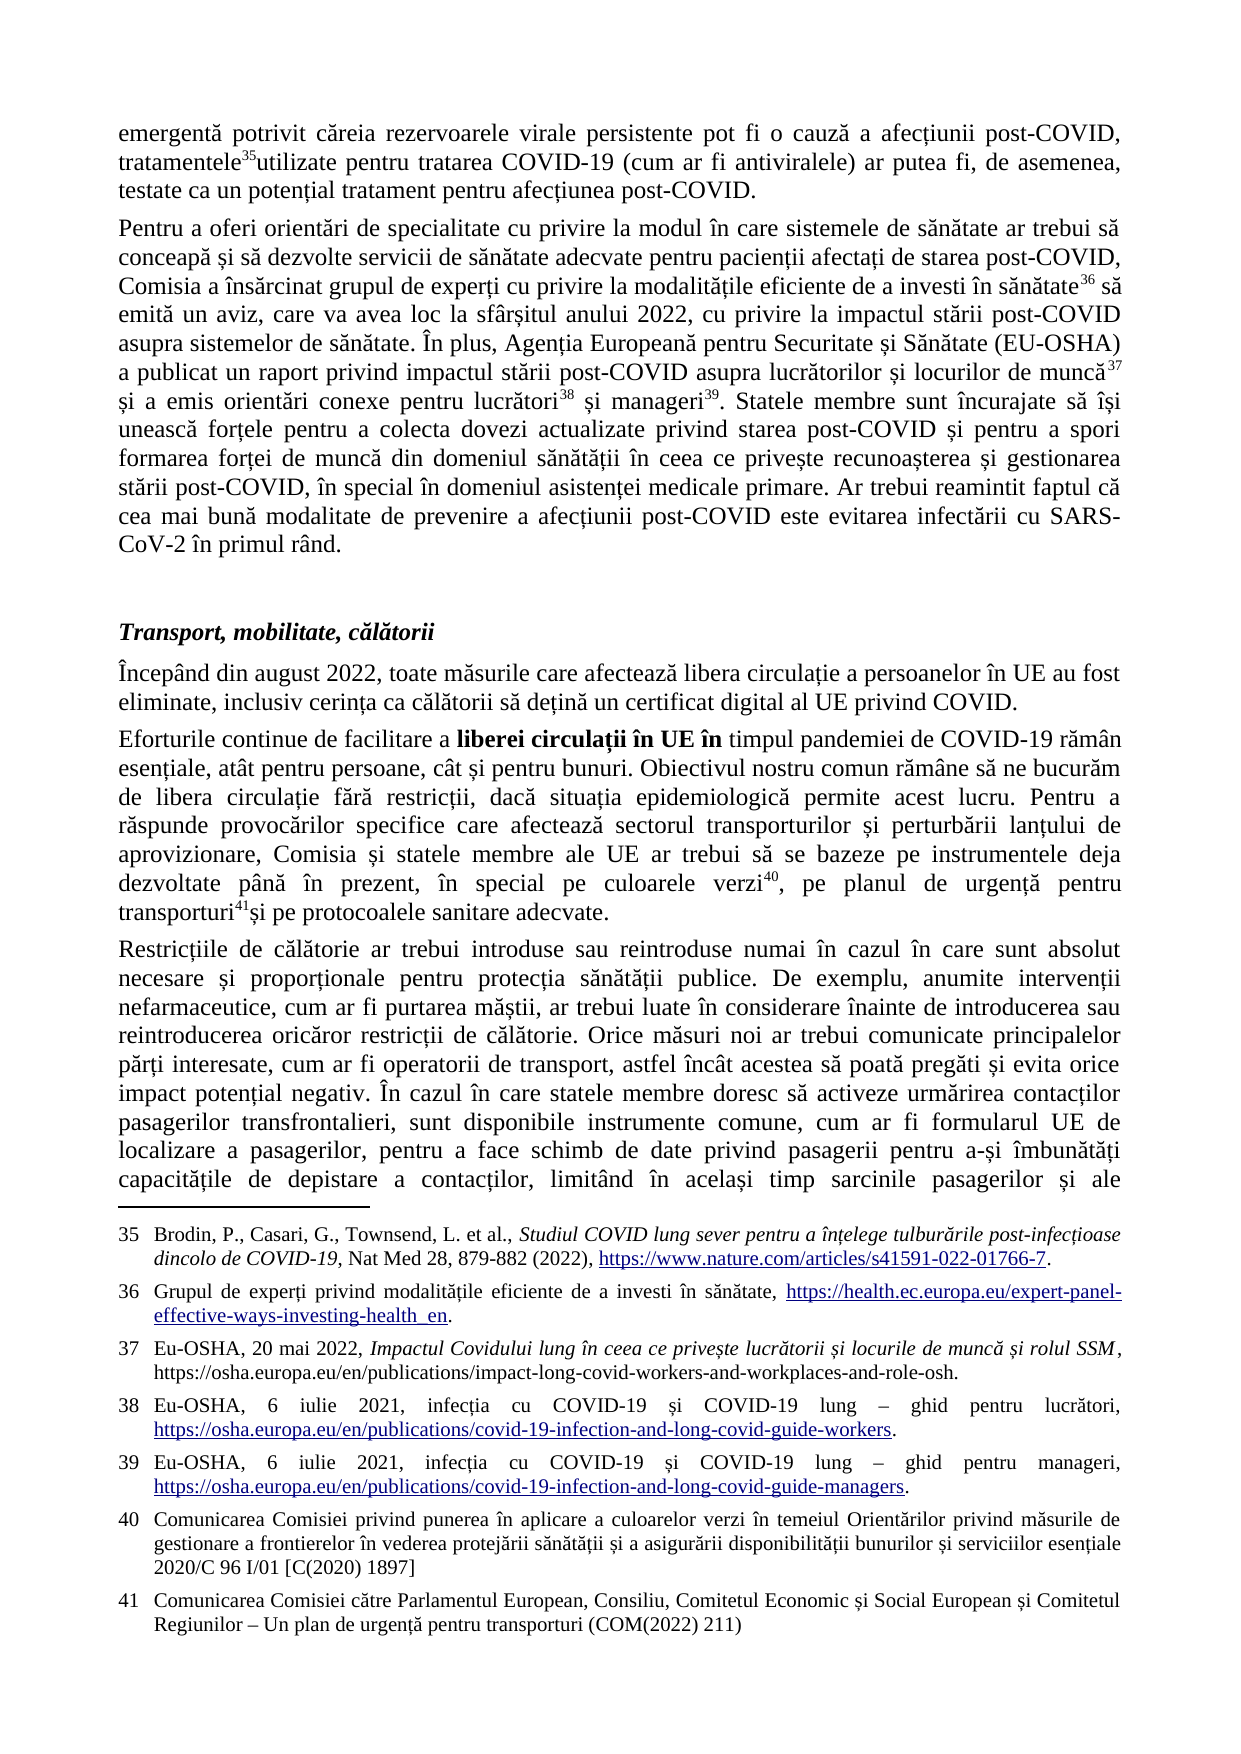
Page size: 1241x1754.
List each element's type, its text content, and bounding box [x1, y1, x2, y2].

text Pentru a oferi orientări de specialitate cu privire la modul în care sistemele de sănătate ar trebui să conceapă și să dezvolte servicii de sănătate adecvate pentru pacienții afectați de starea post-COVID, Comisia a însărcinat grupul de experți cu privire la modalitățile eficiente de a investi în sănătate să emită un aviz, care va avea loc la sfârșitul anului 2022, cu privire la impactul stării post-COVID asupra sistemelor de sănătate. În plus, Agenția Europeană pentru Securitate și Sănătate (EU-OSHA) a publicat un raport privind impactul stării post-COVID asupra lucrătorilor și locurilor de muncă și a emis orientări conexe pentru lucrători și manageri. Statele membre sunt încurajate să își unească forțele pentru a colecta dovezi actualizate privind starea post-COVID și pentru a spori formarea forței de muncă din domeniul sănătății în ceea ce privește recunoașterea și gestionarea stării post-COVID, în special în domeniul asistenței medicale primare. Ar trebui reamintit faptul că cea mai bună modalitate de prevenire a afecțiunii post-COVID este evitarea infectării cu SARS-CoV-2 în primul rând. [118, 213, 1122, 558]
text emergentă potrivit căreia rezervoarele virale persistente pot fi o cauză a afecțiunii post-COVID, tratamenteleutilizate pentru tratarea COVID-19 (cum ar fi antiviralele) ar putea fi, de asemenea, testate ca un potențial tratament pentru afecțiunea post-COVID. [118, 118, 1122, 204]
text Eu-OSHA, 6 iulie 2021, infecția cu COVID-19 și COVID-19 lung – ghid pentru lucrători, https://osha.europa.eu/en/publications/covid-19-infection-and-long-covid-guide-workers. [118, 1393, 1122, 1441]
text Comunicarea Comisiei către Parlamentul European, Consiliu, Comitetul Economic și Social European și Comitetul Regiunilor – Un plan de urgență pentru transporturi (COM(2022) 211) [118, 1588, 1122, 1636]
text Comunicarea Comisiei privind punerea în aplicare a culoarelor verzi în temeiul Orientărilor privind măsurile de gestionare a frontierelor în vederea protejării sănătății și a asigurării disponibilității bunurilor și serviciilor esențiale 2020/C 96 I/01 [C(2020) 1897] [118, 1507, 1122, 1579]
text Începând din august 2022, toate măsurile care afectează libera circulație a persoanelor în UE au fost eliminate, inclusiv cerința ca călătorii să dețină un certificat digital al UE privind COVID. [118, 658, 1122, 715]
text Grupul de experți privind modalitățile eficiente de a investi în sănătate, https://health.ec.europa.eu/expert-panel-effective-ways-investing-health_en. [118, 1279, 1122, 1327]
subtitle Transport, mobilitate, călătorii [118, 617, 1122, 645]
text Restricțiile de călătorie ar trebui introduse sau reintroduse numai în cazul în care sunt absolut necesare și proporționale pentru protecția sănătății publice. De exemplu, anumite intervenții nefarmaceutice, cum ar fi purtarea măștii, ar trebui luate în considerare înainte de introducerea sau reintroducerea oricăror restricții de călătorie. Orice măsuri noi ar trebui comunicate principalelor părți interesate, cum ar fi operatorii de transport, astfel încât acestea să poată pregăti și evita orice impact potențial negativ. În cazul în care statele membre doresc să activeze urmărirea contacților pasagerilor transfrontalieri, sunt disponibile instrumente comune, cum ar fi formularul UE de localizare a pasagerilor, pentru a face schimb de date privind pasagerii pentru a-și îmbunătăți capacitățile de depistare a contacților, limitând în același timp sarcinile pasagerilor și ale [118, 934, 1122, 1193]
text Eforturile continue de facilitare a liberei circulații în UE în timpul pandemiei de COVID-19 rămân esențiale, atât pentru persoane, cât și pentru bunuri. Obiectivul nostru comun rămâne să ne bucurăm de libera circulație fără restricții, dacă situația epidemiologică permite acest lucru. Pentru a răspunde provocărilor specifice care afectează sectorul transporturilor și perturbării lanțului de aprovizionare, Comisia și statele membre ale UE ar trebui să se bazeze pe instrumentele deja dezvoltate până în prezent, în special pe culoarele verzi, pe planul de urgență pentru transporturiși pe protocoalele sanitare adecvate. [118, 724, 1122, 926]
text Eu-OSHA, 20 mai 2022, Impactul Covidului lung în ceea ce privește lucrătorii și locurile de muncă și rolul SSM, https://osha.europa.eu/en/publications/impact-long-covid-workers-and-workplaces-and-role-osh. [118, 1336, 1122, 1384]
text Brodin, P., Casari, G., Townsend, L. et al., Studiul COVID lung sever pentru a înțelege tulburările post-infecțioase dincolo de COVID-19, Nat Med 28, 879-882 (2022), https://www.nature.com/articles/s41591-022-01766-7. [118, 1222, 1122, 1270]
text Eu-OSHA, 6 iulie 2021, infecția cu COVID-19 și COVID-19 lung – ghid pentru manageri, https://osha.europa.eu/en/publications/covid-19-infection-and-long-covid-guide-managers. [118, 1450, 1122, 1498]
